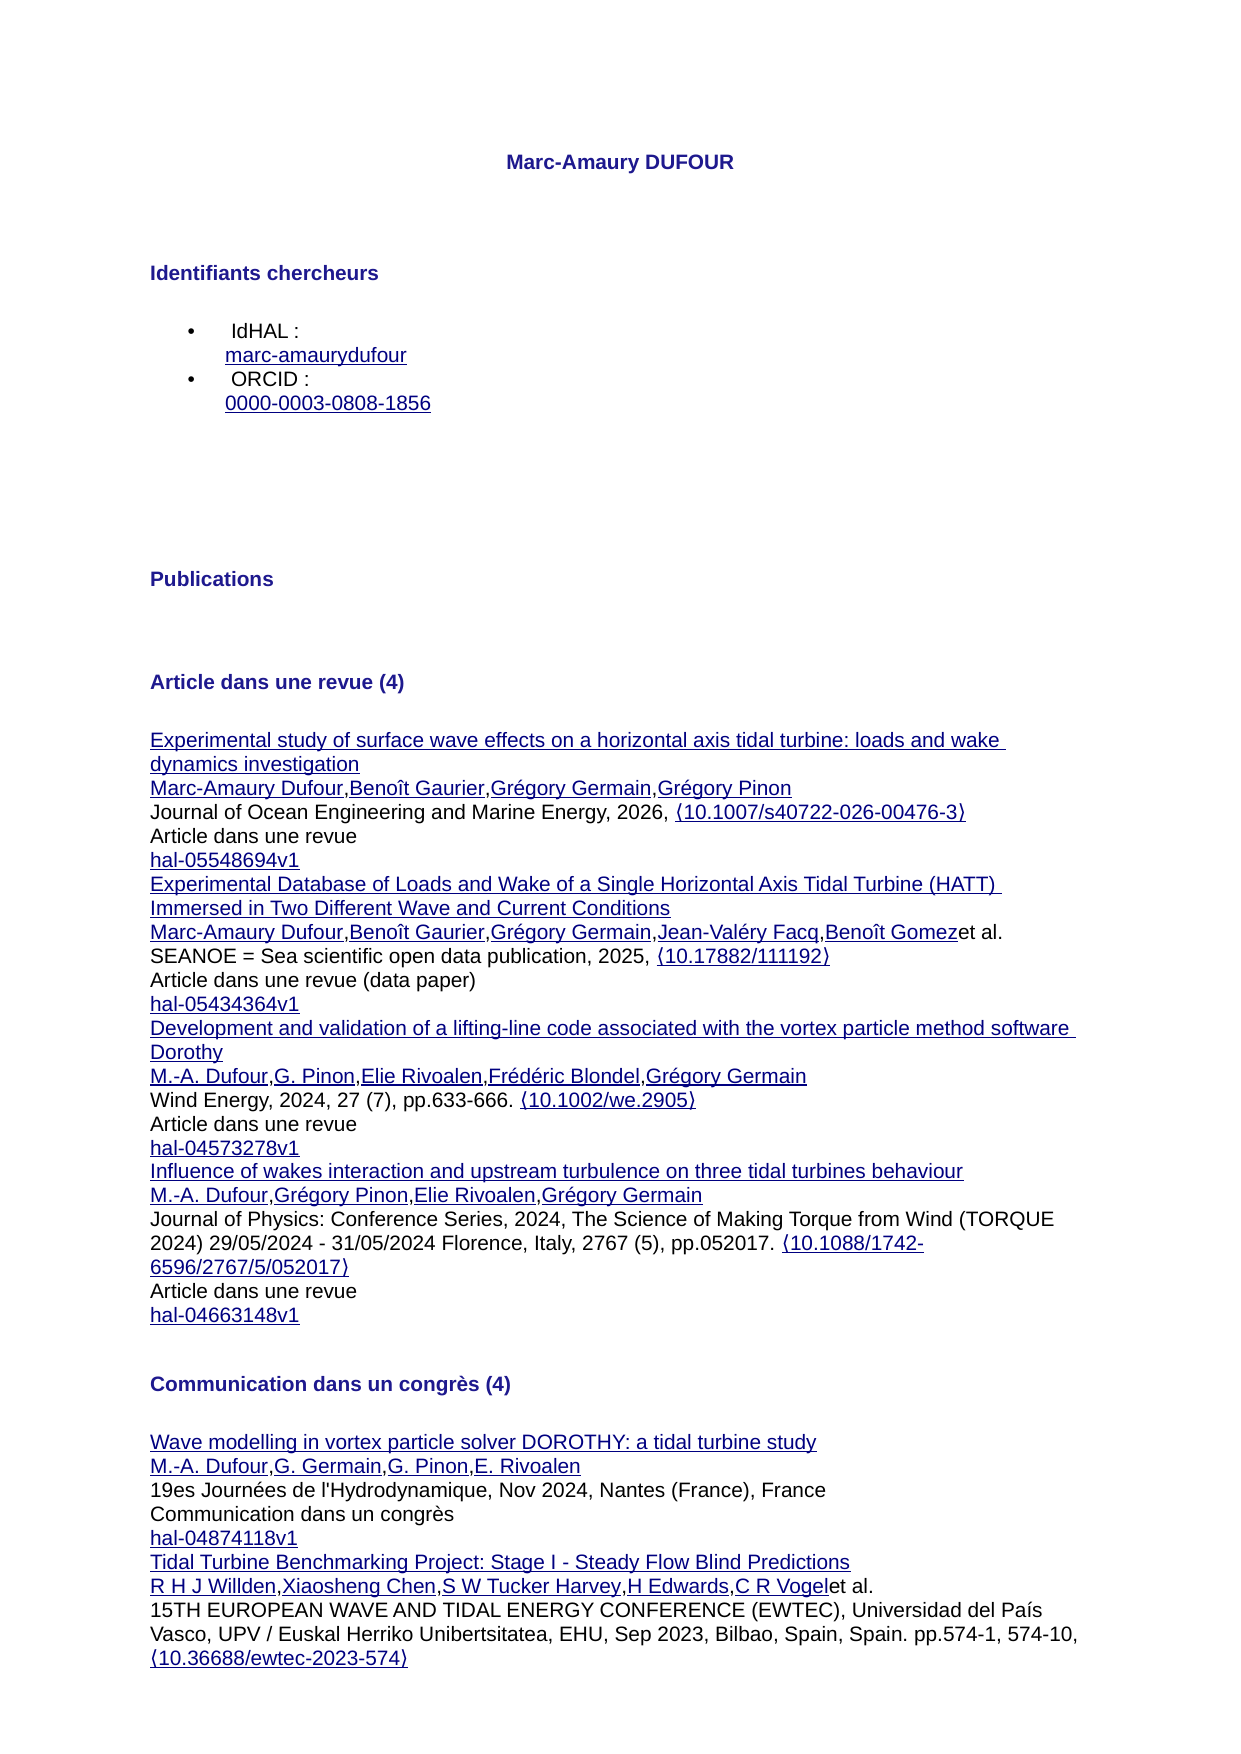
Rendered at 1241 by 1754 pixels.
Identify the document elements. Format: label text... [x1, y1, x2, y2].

subtitle Marc-Amaury DUFOUR [150, 150, 1090, 174]
subtitle Identifiants chercheurs [150, 260, 1090, 284]
subtitle Communication dans un congrès (4) [150, 1372, 1090, 1396]
table_cell Experimental Database of Loads and Wake of a Single Horizontal Axis Tidal Turbine (HATT) Immersed in Two Different Wave and Current Conditions Marc-Amaury Dufour,Benoît Gaurier,Grégory Germain,Jean-Valéry Facq,Benoît Gomezet al. SEANOE = Sea scientific open data publication, 2025, ⟨10.17882/111192⟩ Article dans une revue (data paper) hal-05434364v1 [150, 872, 1090, 1016]
table_header Experimental study of surface wave effects on a horizontal axis tidal turbine: loads and wake dynamics investigation Marc-Amaury Dufour,Benoît Gaurier,Grégory Germain,Grégory Pinon Journal of Ocean Engineering and Marine Energy, 2026, ⟨10.1007/s40722-026-00476-3⟩ Article dans une revue hal-05548694v1 [150, 728, 1090, 872]
subtitle Article dans une revue (4) [150, 670, 1090, 694]
table_cell Development and validation of a lifting‐line code associated with the vortex particle method software Dorothy M.-A. Dufour,G. Pinon,Elie Rivoalen,Frédéric Blondel,Grégory Germain Wind Energy, 2024, 27 (7), pp.633-666. ⟨10.1002/we.2905⟩ Article dans une revue hal-04573278v1 [150, 1016, 1090, 1159]
list marc-amaurydufour [187, 343, 1090, 367]
table_header Wave modelling in vortex particle solver DOROTHY: a tidal turbine study M.-A. Dufour,G. Germain,G. Pinon,E. Rivoalen 19es Journées de l'Hydrodynamique, Nov 2024, Nantes (France), France Communication dans un congrès hal-04874118v1 [150, 1430, 1090, 1550]
table_cell Influence of wakes interaction and upstream turbulence on three tidal turbines behaviour M.-A. Dufour,Grégory Pinon,Elie Rivoalen,Grégory Germain Journal of Physics: Conference Series, 2024, The Science of Making Torque from Wind (TORQUE 2024) 29/05/2024 - 31/05/2024 Florence, Italy, 2767 (5), pp.052017. ⟨10.1088/1742-6596/2767/5/052017⟩ Article dans une revue hal-04663148v1 [150, 1159, 1090, 1327]
list 0000-0003-0808-1856 [187, 391, 1090, 414]
subtitle Publications [150, 567, 1090, 591]
list IdHAL : [187, 319, 1090, 343]
table_cell Tidal Turbine Benchmarking Project: Stage I - Steady Flow Blind Predictions R H J Willden,Xiaosheng Chen,S W Tucker Harvey,H Edwards,C R Vogelet al. 15TH EUROPEAN WAVE AND TIDAL ENERGY CONFERENCE (EWTEC), Universidad del País Vasco, UPV / Euskal Herriko Unibertsitatea, EHU, Sep 2023, Bilbao, Spain, Spain. pp.574-1, 574-10, ⟨10.36688/ewtec-2023-574⟩ [150, 1550, 1090, 1670]
list ORCID : [187, 367, 1090, 391]
